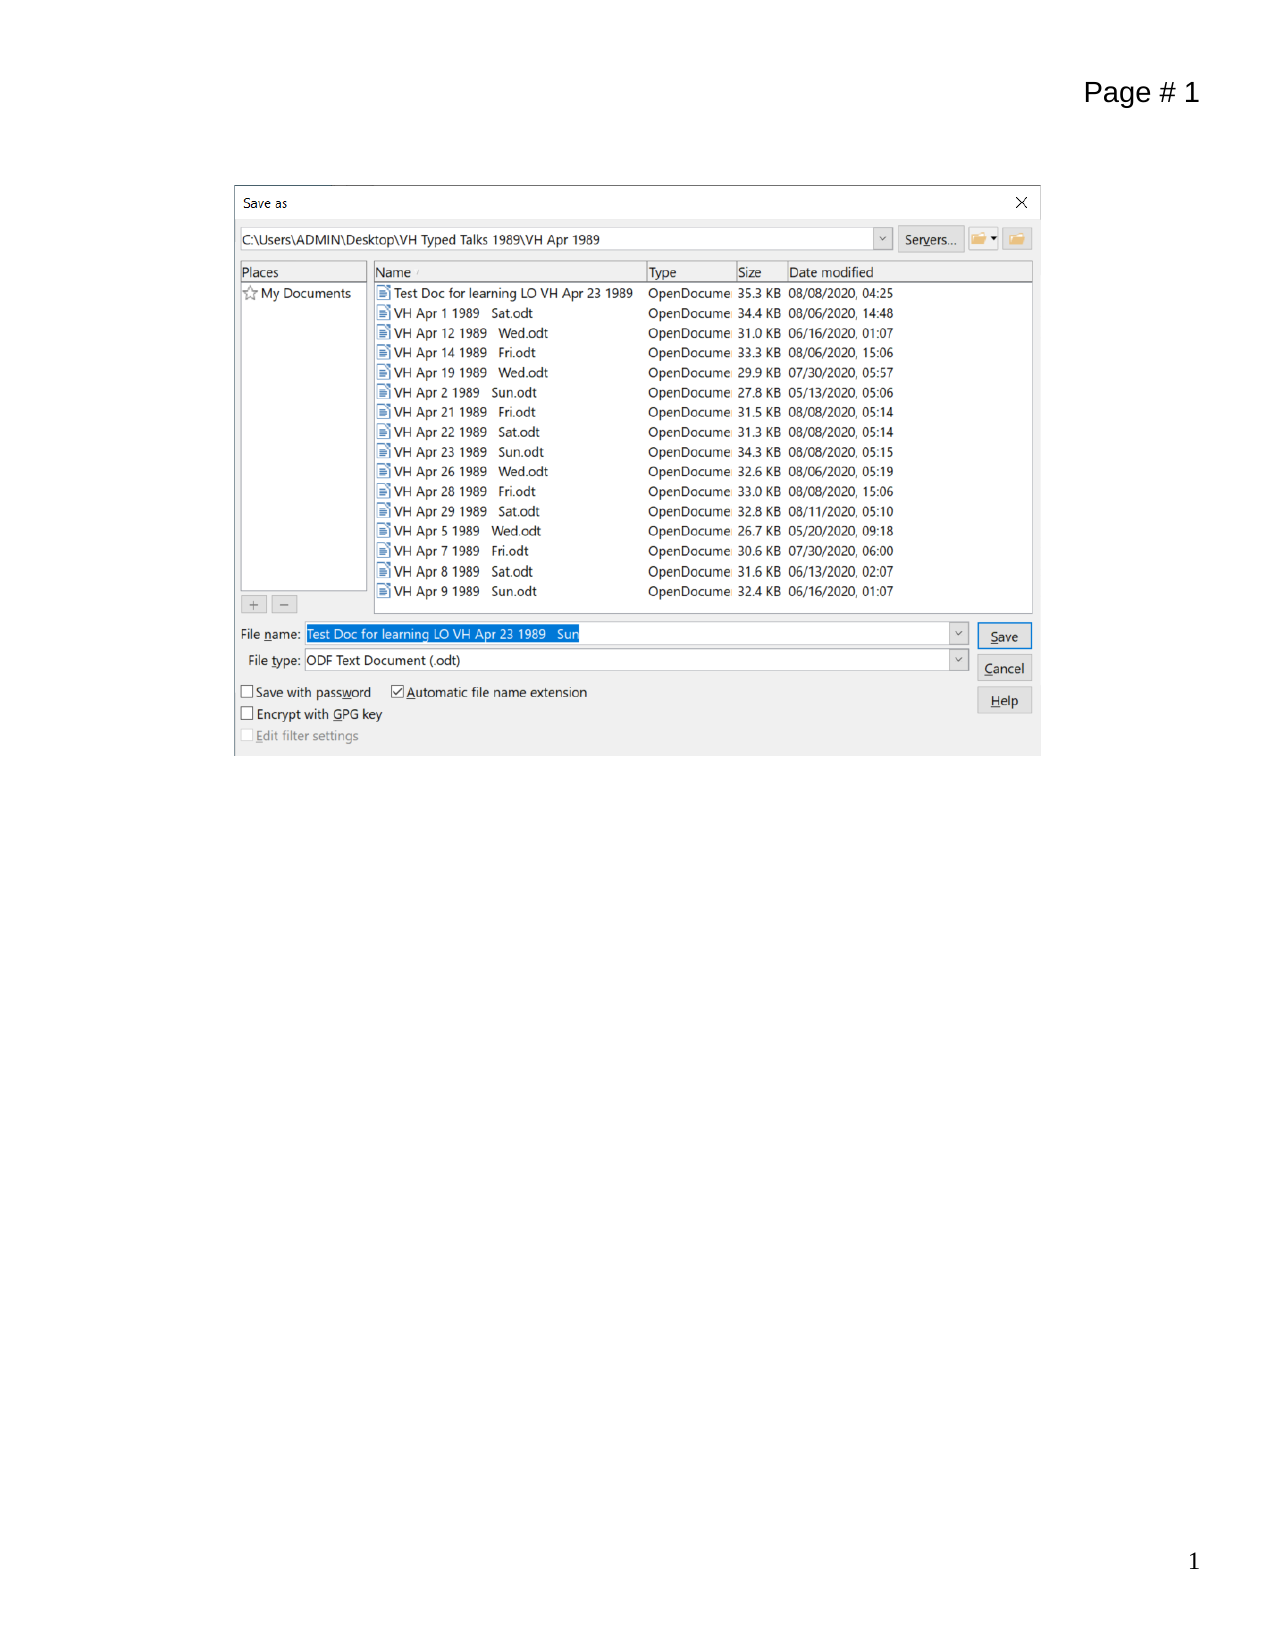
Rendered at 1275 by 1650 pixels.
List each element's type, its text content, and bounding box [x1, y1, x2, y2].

picture [234, 185, 1041, 756]
text Page # 1 [75, 75, 1200, 108]
